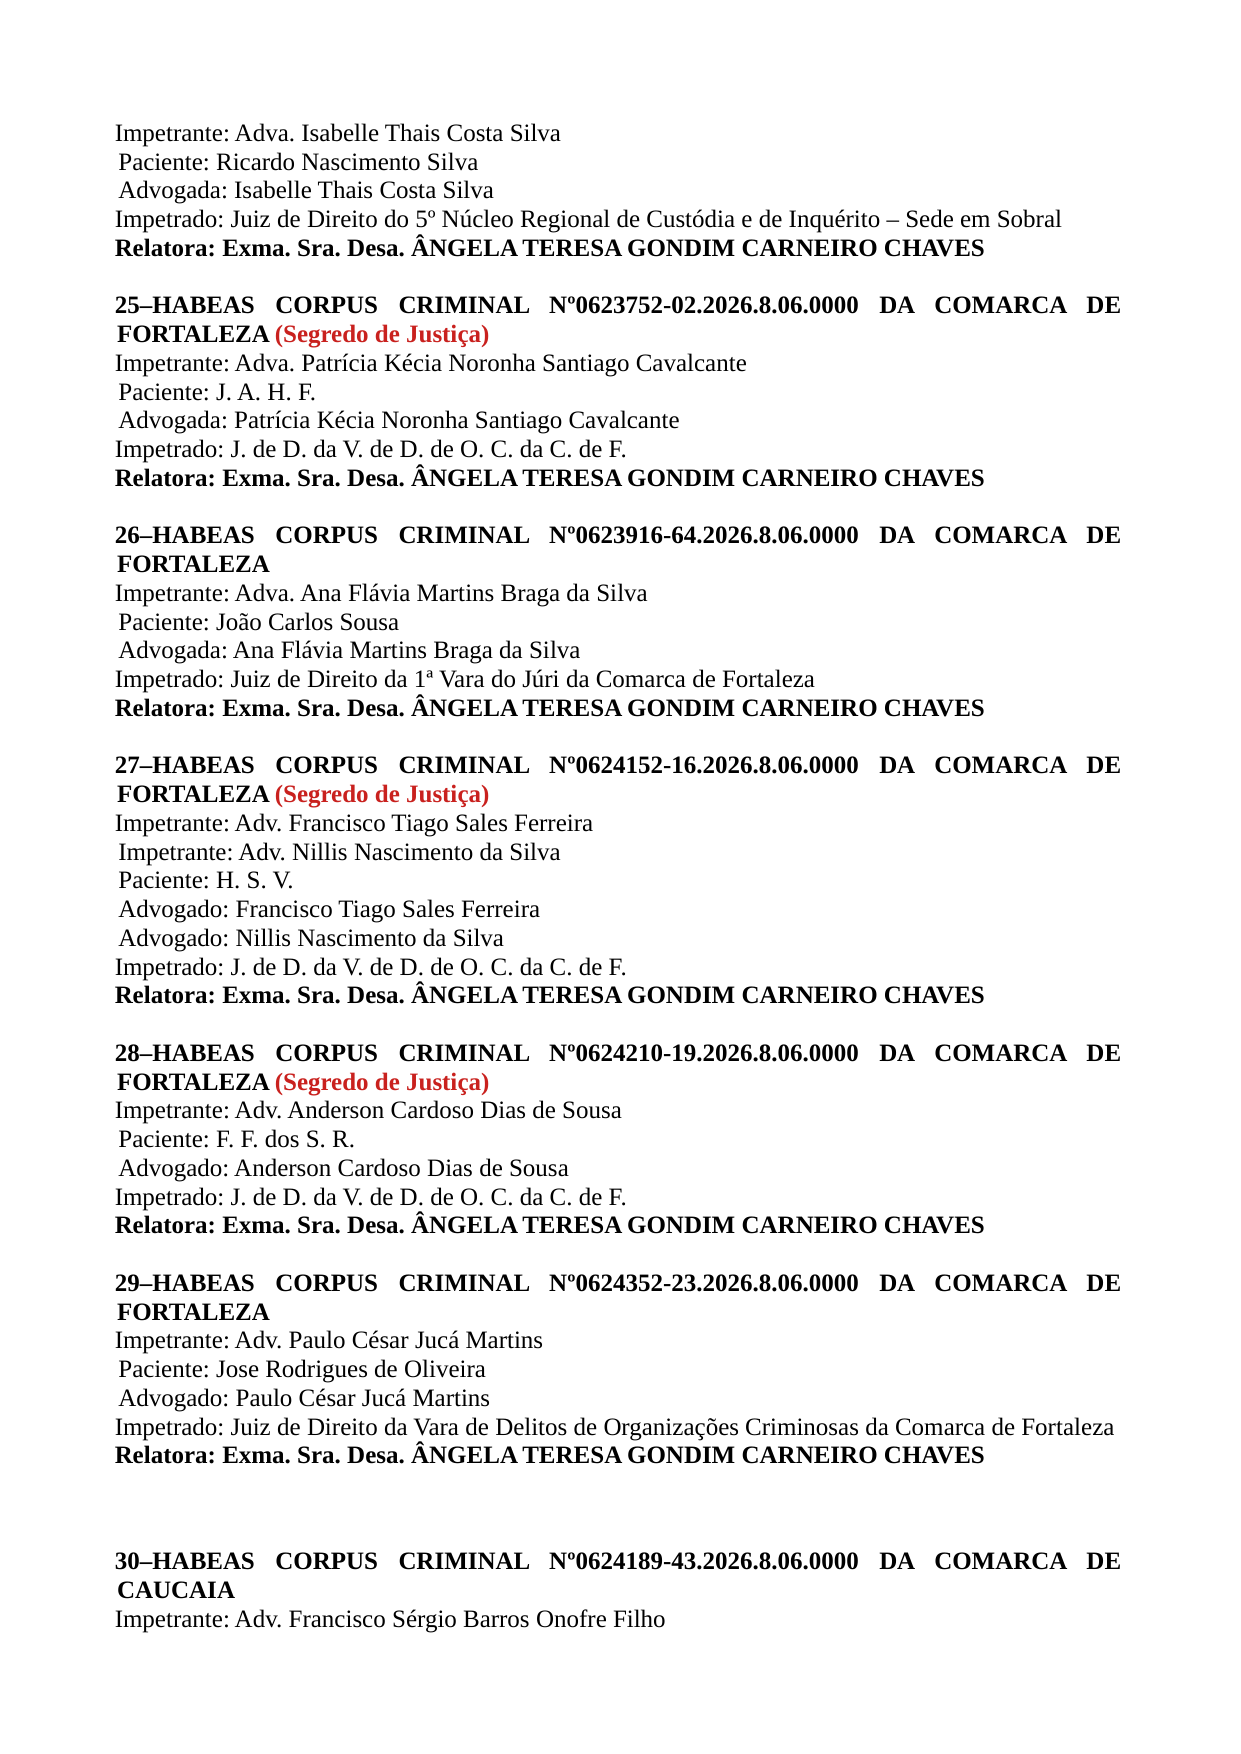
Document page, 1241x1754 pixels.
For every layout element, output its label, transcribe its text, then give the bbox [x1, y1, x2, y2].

text 28–HABEAS CORPUS CRIMINAL Nº0624210-19.2026.8.06.0000 DA COMARCA DE FORTALEZA (Segredo de Justiça) [114, 1038, 1122, 1096]
text Relatora: Exma. Sra. Desa. ÂNGELA TERESA GONDIM CARNEIRO CHAVES [114, 463, 1122, 492]
text Paciente: H. S. V. [118, 866, 1122, 894]
text Advogada: Ana Flávia Martins Braga da Silva [118, 636, 1122, 664]
text Advogada: Patrícia Kécia Noronha Santiago Cavalcante [118, 406, 1122, 434]
text Impetrante: Adv. Paulo César Jucá Martins [114, 1326, 1122, 1354]
text Impetrante: Adva. Patrícia Kécia Noronha Santiago Cavalcante [114, 348, 1122, 377]
text Impetrante: Adva. Ana Flávia Martins Braga da Silva [114, 578, 1122, 607]
text Relatora: Exma. Sra. Desa. ÂNGELA TERESA GONDIM CARNEIRO CHAVES [114, 693, 1122, 722]
text Impetrado: Juiz de Direito da 1ª Vara do Júri da Comarca de Fortaleza [114, 664, 1122, 693]
text Impetrado: J. de D. da V. de D. de O. C. da C. de F. [114, 1182, 1122, 1211]
text Impetrante: Adva. Isabelle Thais Costa Silva [114, 118, 1122, 147]
text Impetrante: Adv. Francisco Tiago Sales Ferreira [114, 808, 1122, 837]
text Paciente: F. F. dos S. R. [118, 1124, 1122, 1153]
text Paciente: Jose Rodrigues de Oliveira [118, 1354, 1122, 1383]
text Impetrado: J. de D. da V. de D. de O. C. da C. de F. [114, 952, 1122, 981]
text Impetrante: Adv. Nillis Nascimento da Silva [118, 837, 1122, 866]
text Relatora: Exma. Sra. Desa. ÂNGELA TERESA GONDIM CARNEIRO CHAVES [114, 1441, 1122, 1469]
text Impetrante: Adv. Anderson Cardoso Dias de Sousa [114, 1096, 1122, 1124]
text Advogada: Isabelle Thais Costa Silva [118, 176, 1122, 204]
text Advogado: Paulo César Jucá Martins [118, 1383, 1122, 1412]
text Relatora: Exma. Sra. Desa. ÂNGELA TERESA GONDIM CARNEIRO CHAVES [114, 1211, 1122, 1239]
text Impetrado: J. de D. da V. de D. de O. C. da C. de F. [114, 434, 1122, 463]
text Relatora: Exma. Sra. Desa. ÂNGELA TERESA GONDIM CARNEIRO CHAVES [114, 981, 1122, 1009]
text 27–HABEAS CORPUS CRIMINAL Nº0624152-16.2026.8.06.0000 DA COMARCA DE FORTALEZA (Segredo de Justiça) [114, 751, 1122, 808]
text Paciente: J. A. H. F. [118, 377, 1122, 406]
text Advogado: Anderson Cardoso Dias de Sousa [118, 1153, 1122, 1182]
text 26–HABEAS CORPUS CRIMINAL Nº0623916-64.2026.8.06.0000 DA COMARCA DE FORTALEZA [114, 521, 1122, 578]
text Advogado: Francisco Tiago Sales Ferreira [118, 894, 1122, 923]
text Impetrante: Adv. Francisco Sérgio Barros Onofre Filho [114, 1604, 1122, 1632]
text Impetrado: Juiz de Direito da Vara de Delitos de Organizações Criminosas da Comarca de Fortaleza [114, 1412, 1122, 1441]
text Relatora: Exma. Sra. Desa. ÂNGELA TERESA GONDIM CARNEIRO CHAVES [114, 233, 1122, 262]
text Advogado: Nillis Nascimento da Silva [118, 923, 1122, 952]
text Paciente: Ricardo Nascimento Silva [118, 147, 1122, 176]
text 29–HABEAS CORPUS CRIMINAL Nº0624352-23.2026.8.06.0000 DA COMARCA DE FORTALEZA [114, 1268, 1122, 1326]
text Paciente: João Carlos Sousa [118, 607, 1122, 636]
text Impetrado: Juiz de Direito do 5º Núcleo Regional de Custódia e de Inquérito – Sede em Sobral [114, 204, 1122, 233]
text 25–HABEAS CORPUS CRIMINAL Nº0623752-02.2026.8.06.0000 DA COMARCA DE FORTALEZA (Segredo de Justiça) [114, 291, 1122, 348]
text 30–HABEAS CORPUS CRIMINAL Nº0624189-43.2026.8.06.0000 DA COMARCA DE CAUCAIA [114, 1546, 1122, 1604]
